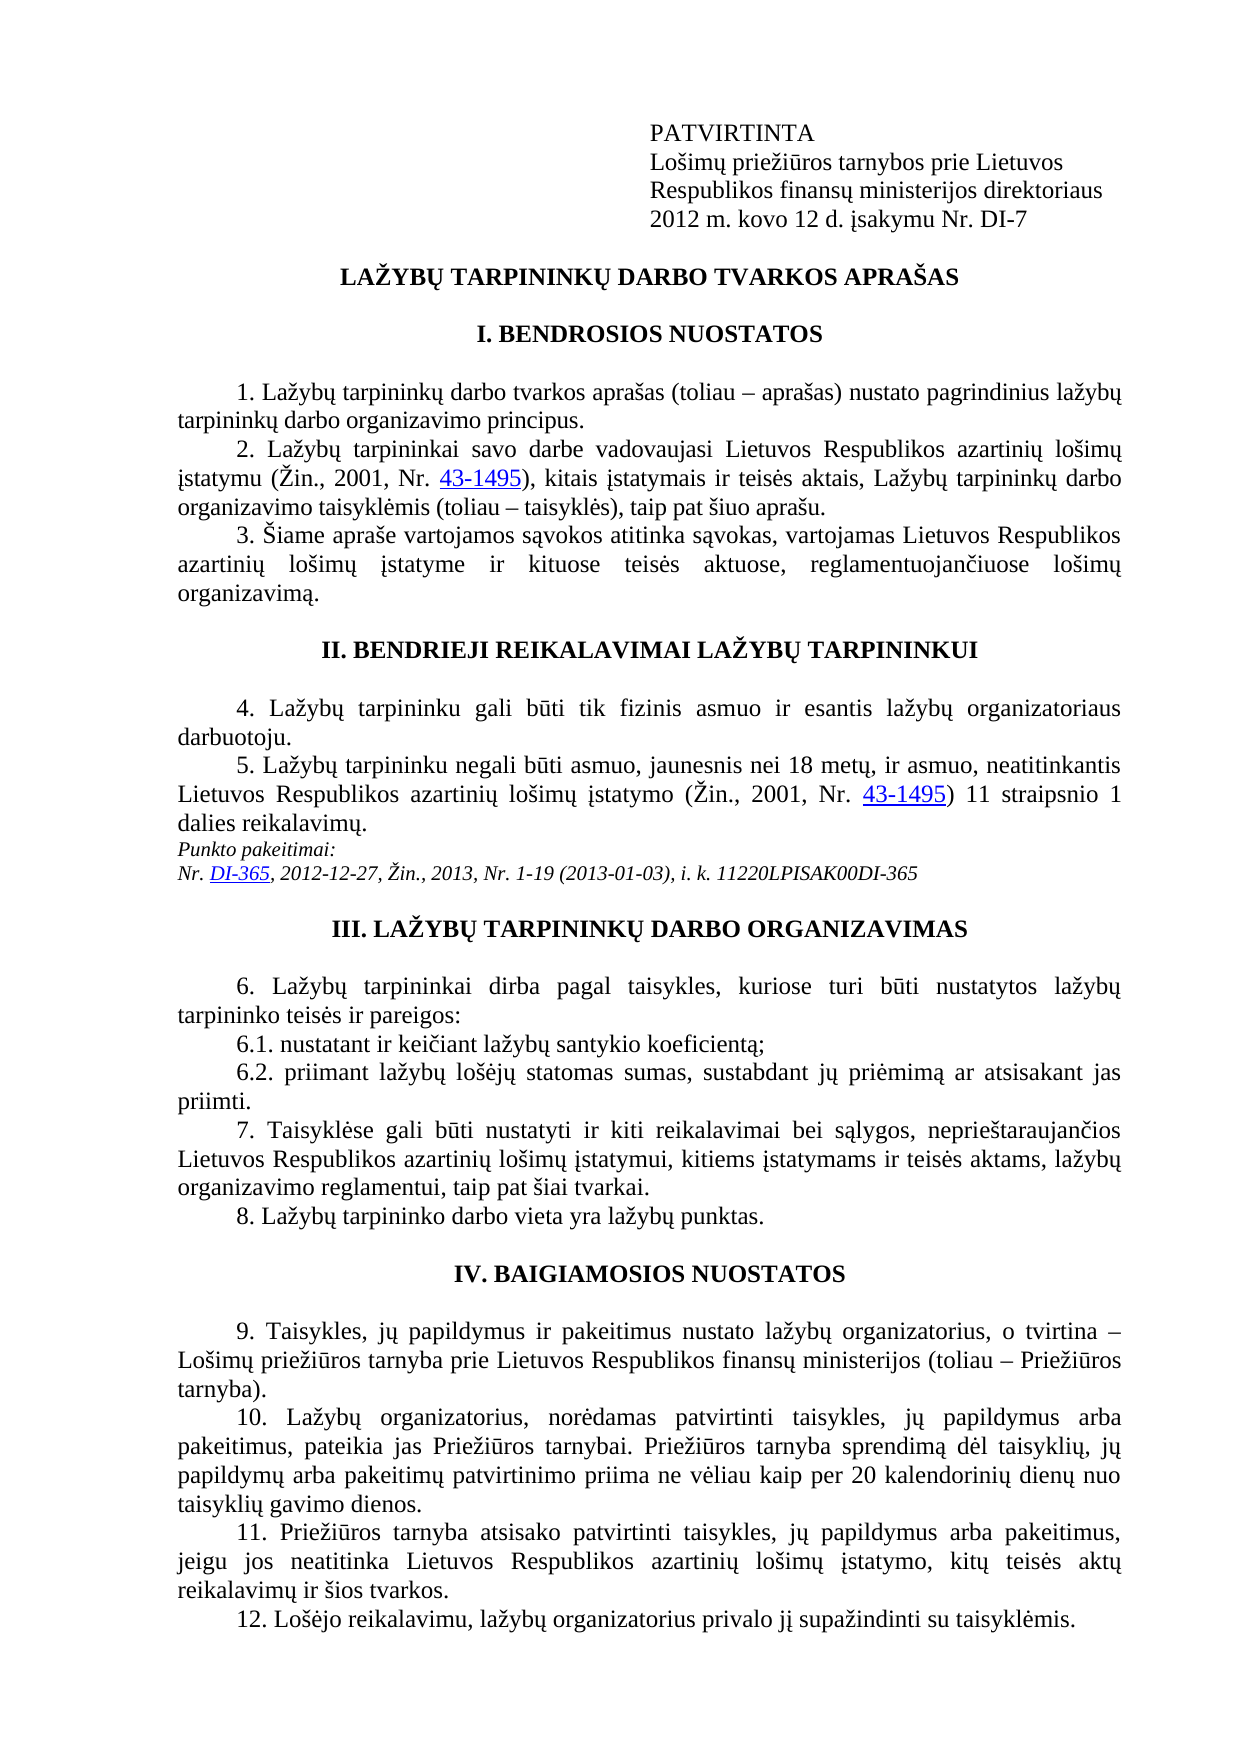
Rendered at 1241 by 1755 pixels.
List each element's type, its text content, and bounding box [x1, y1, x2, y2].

text 1. Lažybų tarpininkų darbo tvarkos aprašas (toliau – aprašas) nustato pagrindinius lažybų tarpininkų darbo organizavimo principus. [177, 377, 1122, 434]
text 10. Lažybų organizatorius, norėdamas patvirtinti taisykles, jų papildymus arba pakeitimus, pateikia jas Priežiūros tarnybai. Priežiūros tarnyba sprendimą dėl taisyklių, jų papildymų arba pakeitimų patvirtinimo priima ne vėliau kaip per 20 kalendorinių dienų nuo taisyklių gavimo dienos. [177, 1402, 1122, 1517]
text PATVIRTINTA [649, 118, 1122, 147]
text Lošimų priežiūros tarnybos prie Lietuvos [649, 147, 1122, 176]
text 6.1. nustatant ir keičiant lažybų santykio koeficientą; [177, 1029, 1122, 1057]
text II. BENDRIEJI REIKALAVIMAI LAŽYBŲ TARPININKUI [177, 636, 1122, 664]
text I. BENDROSIOS NUOSTATOS [177, 319, 1122, 348]
text LAŽYBŲ tarpininkų darbo TVARKOS APRAŠAS [177, 262, 1122, 291]
text 6. Lažybų tarpininkai dirba pagal taisykles, kuriose turi būti nustatytos lažybų tarpininko teisės ir pareigos: [177, 971, 1122, 1029]
text 2. Lažybų tarpininkai savo darbe vadovaujasi Lietuvos Respublikos azartinių lošimų įstatymu (Žin., 2001, Nr. 43-1495), kitais įstatymais ir teisės aktais, Lažybų tarpininkų darbo organizavimo taisyklėmis (toliau – taisyklės), taip pat šiuo aprašu. [177, 434, 1122, 521]
text III. LAŽYBŲ TARPININKŲ DARBO ORGANIZAVIMAS [177, 914, 1122, 942]
text 8. Lažybų tarpininko darbo vieta yra lažybų punktas. [177, 1201, 1122, 1230]
text 12. Lošėjo reikalavimu, lažybų organizatorius privalo jį supažindinti su taisyklėmis. [177, 1604, 1122, 1632]
text IV. BAIGIAMOSIOS NUOSTATOS [177, 1259, 1122, 1287]
text Nr. DI-365, 2012-12-27, Žin., 2013, Nr. 1-19 (2013-01-03), i. k. 11220LPISAK00DI-365 [177, 861, 1122, 885]
text 5. Lažybų tarpininku negali būti asmuo, jaunesnis nei 18 metų, ir asmuo, neatitinkantis Lietuvos Respublikos azartinių lošimų įstatymo (Žin., 2001, Nr. 43-1495) 11 straipsnio 1 dalies reikalavimų. [177, 751, 1122, 837]
text Respublikos finansų ministerijos direktoriaus [649, 176, 1122, 204]
text 2012 m. kovo 12 d. įsakymu Nr. DI-7 [649, 204, 1122, 233]
text 9. Taisykles, jų papildymus ir pakeitimus nustato lažybų organizatorius, o tvirtina – Lošimų priežiūros tarnyba prie Lietuvos Respublikos finansų ministerijos (toliau – Priežiūros tarnyba). [177, 1316, 1122, 1402]
text 3. Šiame apraše vartojamos sąvokos atitinka sąvokas, vartojamas Lietuvos Respublikos azartinių lošimų įstatyme ir kituose teisės aktuose, reglamentuojančiuose lošimų organizavimą. [177, 521, 1122, 607]
text Punkto pakeitimai: [177, 837, 1122, 861]
text 6.2. priimant lažybų lošėjų statomas sumas, sustabdant jų priėmimą ar atsisakant jas priimti. [177, 1057, 1122, 1115]
text 7. Taisyklėse gali būti nustatyti ir kiti reikalavimai bei sąlygos, neprieštaraujančios Lietuvos Respublikos azartinių lošimų įstatymui, kitiems įstatymams ir teisės aktams, lažybų organizavimo reglamentui, taip pat šiai tvarkai. [177, 1115, 1122, 1201]
text 11. Priežiūros tarnyba atsisako patvirtinti taisykles, jų papildymus arba pakeitimus, jeigu jos neatitinka Lietuvos Respublikos azartinių lošimų įstatymo, kitų teisės aktų reikalavimų ir šios tvarkos. [177, 1517, 1122, 1604]
text 4. Lažybų tarpininku gali būti tik fizinis asmuo ir esantis lažybų organizatoriaus darbuotoju. [177, 693, 1122, 751]
